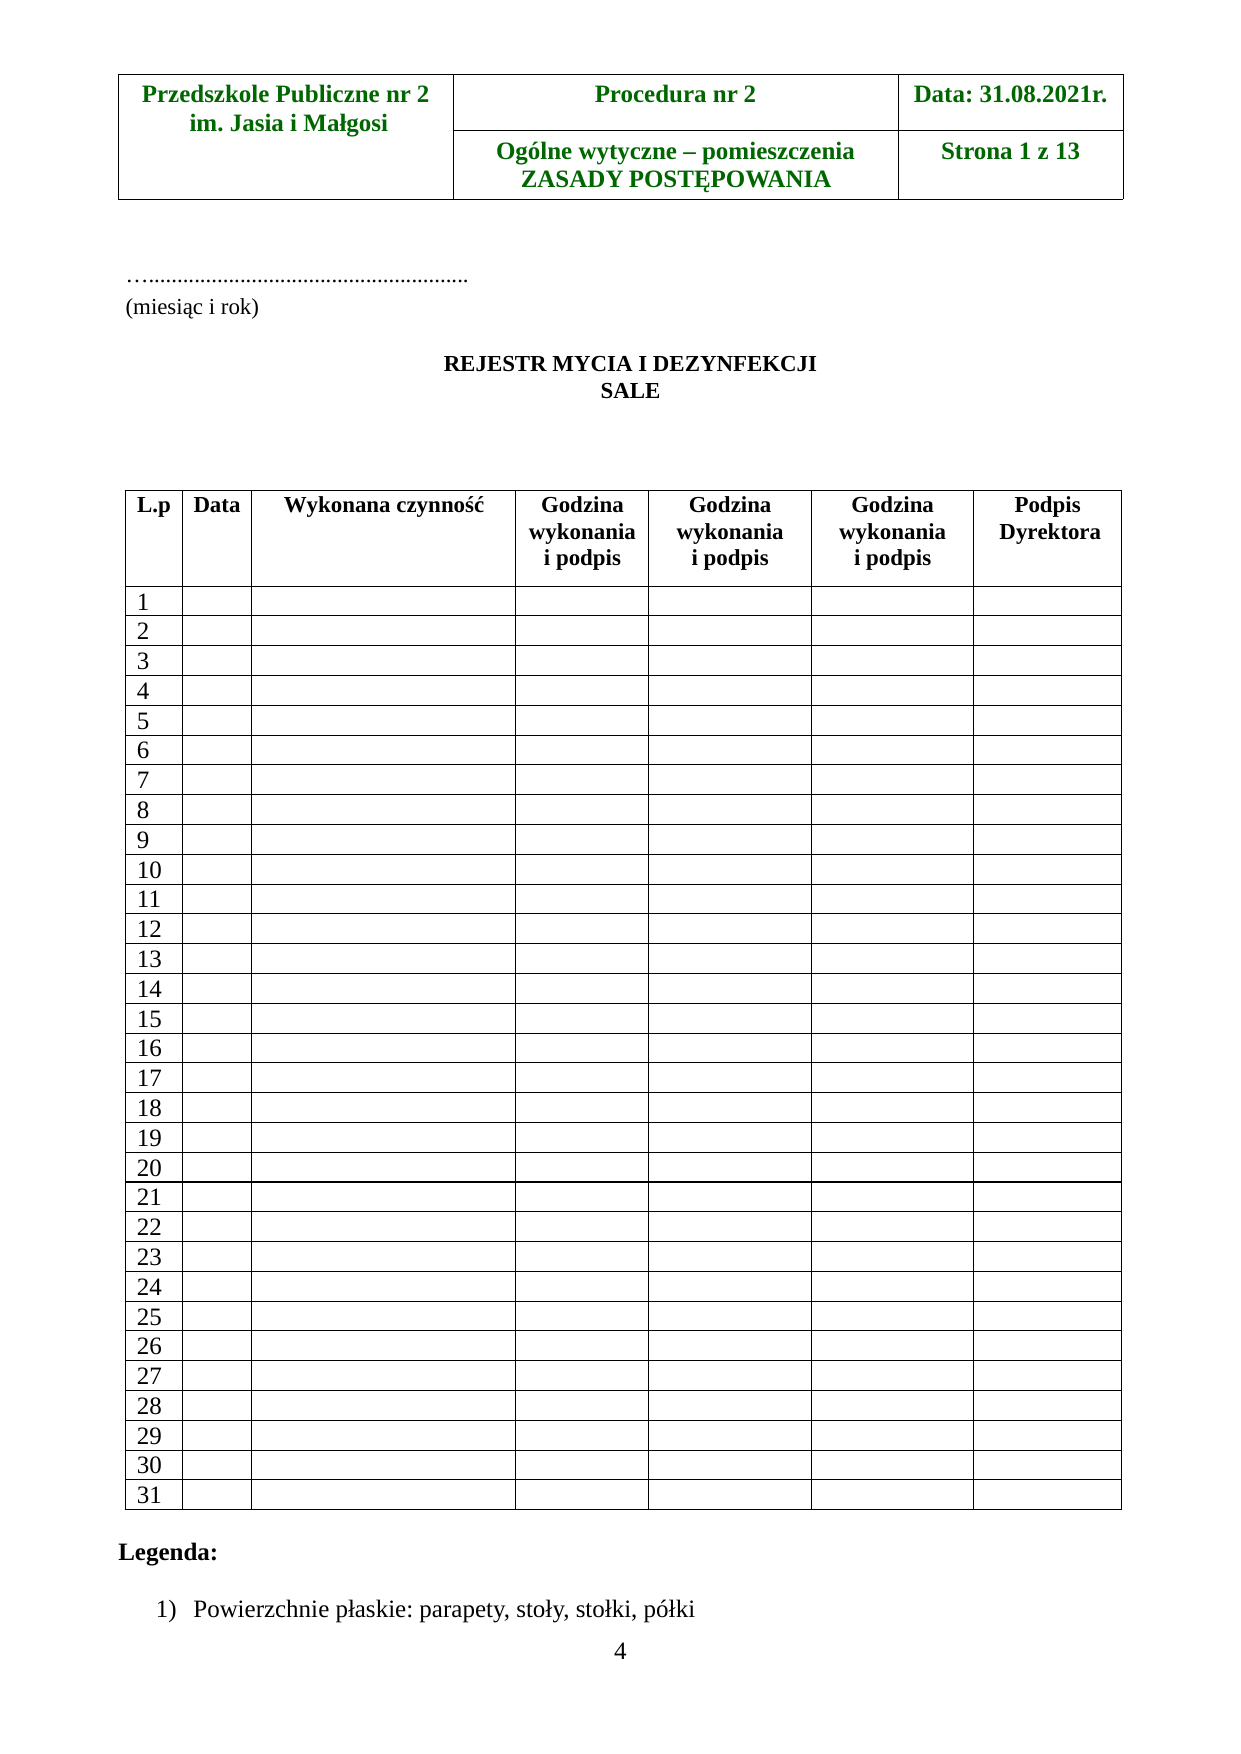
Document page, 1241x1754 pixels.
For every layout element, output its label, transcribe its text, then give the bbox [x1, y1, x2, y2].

table_cell [649, 1361, 811, 1390]
table_cell [252, 914, 515, 943]
table_cell [516, 825, 648, 854]
table_cell [183, 1242, 251, 1271]
table_cell [974, 1480, 1121, 1509]
table_cell [516, 1302, 648, 1330]
table_cell 7 [126, 765, 182, 794]
table_cell [812, 1004, 973, 1032]
table_cell [649, 1391, 811, 1420]
table_cell 22 [126, 1212, 182, 1241]
table_cell [252, 736, 515, 764]
table_cell [252, 646, 515, 675]
table_cell [516, 885, 648, 913]
table_cell [649, 914, 811, 943]
table_cell [649, 1093, 811, 1122]
table_cell [183, 1272, 251, 1301]
table_cell [974, 1093, 1121, 1122]
table_cell [974, 825, 1121, 854]
table_header [1143, 257, 1240, 288]
table_cell [118, 464, 1124, 1537]
table_cell 13 [126, 944, 182, 973]
table_header Godzina wykonania i podpis [516, 491, 648, 586]
table_cell [252, 944, 515, 973]
table_cell 17 [126, 1063, 182, 1092]
table_cell [252, 885, 515, 913]
table_cell [649, 885, 811, 913]
table_cell [974, 1242, 1121, 1271]
table_cell [974, 616, 1121, 645]
table_cell [252, 1302, 515, 1330]
table_cell 23 [126, 1242, 182, 1271]
table_cell [183, 825, 251, 854]
table_cell [252, 1391, 515, 1420]
table_cell 9 [126, 825, 182, 854]
table_cell [974, 1272, 1121, 1301]
table_cell [974, 855, 1121, 883]
table_cell [516, 795, 648, 824]
table_cell [812, 1361, 973, 1390]
table_cell [118, 319, 1124, 350]
table_cell [812, 1421, 973, 1449]
table_cell [974, 706, 1121, 734]
table_cell [812, 616, 973, 645]
table_cell [252, 1093, 515, 1122]
table_cell [974, 736, 1121, 764]
table_cell [812, 736, 973, 764]
table_cell [516, 1004, 648, 1032]
table_cell [252, 1004, 515, 1032]
table_cell [1124, 464, 1142, 1537]
table_cell [516, 1480, 648, 1509]
table_header Godzina wykonania i podpis [649, 491, 811, 586]
table_cell [183, 1302, 251, 1330]
table_cell [1124, 319, 1142, 350]
table_cell [812, 974, 973, 1003]
table_cell [252, 706, 515, 734]
table_cell [812, 765, 973, 794]
table_cell [252, 1063, 515, 1092]
table_cell [516, 646, 648, 675]
table_cell [516, 1063, 648, 1092]
table_cell [183, 587, 251, 615]
table_cell [974, 1331, 1121, 1360]
table_cell [649, 1183, 811, 1211]
table_cell [649, 1123, 811, 1152]
table_cell 6 [126, 736, 182, 764]
table_cell [974, 914, 1121, 943]
table_cell 12 [126, 914, 182, 943]
table_cell [974, 1212, 1121, 1241]
table_cell [974, 1391, 1121, 1420]
table_cell 24 [126, 1272, 182, 1301]
table_cell [812, 1272, 973, 1301]
table_cell [516, 1421, 648, 1449]
table_cell [516, 1034, 648, 1062]
table_cell [649, 1302, 811, 1330]
table_cell 1 [126, 587, 182, 615]
table_cell [516, 1331, 648, 1360]
table_cell [974, 1421, 1121, 1449]
table_cell [252, 795, 515, 824]
table_cell [252, 616, 515, 645]
table_cell [974, 1034, 1121, 1062]
table_cell [974, 795, 1121, 824]
table_cell 20 [126, 1153, 182, 1181]
table_cell [252, 1421, 515, 1449]
table_cell [649, 736, 811, 764]
table_cell [183, 1421, 251, 1449]
table_cell [812, 1480, 973, 1509]
table_cell 25 [126, 1302, 182, 1330]
table_header Podpis Dyrektora [974, 491, 1121, 586]
table_cell [252, 1331, 515, 1360]
table_cell [516, 706, 648, 734]
table_cell [516, 1361, 648, 1390]
table_cell [516, 944, 648, 973]
table_header …........................................................ [118, 257, 1142, 288]
table_cell [649, 765, 811, 794]
table_cell [812, 587, 973, 615]
table_cell [812, 855, 973, 883]
table_cell [974, 974, 1121, 1003]
table_cell [649, 1451, 811, 1479]
table_cell [516, 1093, 648, 1122]
table_cell [974, 587, 1121, 615]
table_cell [183, 1034, 251, 1062]
table_cell [183, 1183, 251, 1211]
table_cell 31 [126, 1480, 182, 1509]
table_cell [974, 1004, 1121, 1032]
table_cell [183, 1391, 251, 1420]
table_cell [183, 1361, 251, 1390]
table_cell [974, 1361, 1121, 1390]
table_cell [183, 646, 251, 675]
table_cell [974, 1063, 1121, 1092]
table_cell [649, 1153, 811, 1181]
table_header Wykonana czynność [252, 491, 515, 586]
table_cell [516, 1451, 648, 1479]
table_cell [649, 706, 811, 734]
table_cell [252, 676, 515, 705]
table_cell [183, 885, 251, 913]
table_cell [812, 1093, 973, 1122]
table_cell [812, 825, 973, 854]
table_cell [812, 944, 973, 973]
table_cell [812, 914, 973, 943]
table_cell [649, 825, 811, 854]
table_cell [183, 1063, 251, 1092]
table_cell [183, 616, 251, 645]
table_cell [1124, 403, 1142, 434]
table_cell [516, 1153, 648, 1181]
table_cell [812, 1063, 973, 1092]
table_cell [118, 403, 1124, 434]
table_cell [812, 1123, 973, 1152]
table_cell [974, 1153, 1121, 1181]
table_cell [649, 587, 811, 615]
table_cell [183, 706, 251, 734]
list Powierzchnie płaskie: parapety, stoły, stołki, półki [156, 1594, 1122, 1623]
table_cell [812, 676, 973, 705]
table_cell 19 [126, 1123, 182, 1152]
table_header Godzina wykonania i podpis [812, 491, 973, 586]
table_cell [649, 855, 811, 883]
table_cell [1143, 434, 1240, 464]
table_cell 21 [126, 1183, 182, 1211]
table_cell [118, 434, 1124, 464]
table_cell [649, 795, 811, 824]
table_cell [649, 1480, 811, 1509]
table_cell 27 [126, 1361, 182, 1390]
table_cell [1143, 319, 1240, 350]
table_cell [649, 1004, 811, 1032]
table_cell [183, 676, 251, 705]
table_cell [974, 885, 1121, 913]
table_cell [649, 1242, 811, 1271]
table_cell [252, 974, 515, 1003]
table_cell [812, 1212, 973, 1241]
table_cell [183, 765, 251, 794]
table_cell [183, 1212, 251, 1241]
table_header L.p [126, 491, 182, 586]
table_cell [252, 1361, 515, 1390]
table_cell [974, 1451, 1121, 1479]
table_cell [812, 1302, 973, 1330]
table_cell [974, 1302, 1121, 1330]
table_cell [183, 1153, 251, 1181]
table_cell 11 [126, 885, 182, 913]
table_cell [252, 855, 515, 883]
table_cell [252, 1034, 515, 1062]
table_cell [812, 1391, 973, 1420]
table_cell [516, 1212, 648, 1241]
table_cell [649, 1063, 811, 1092]
table_cell (miesiąc i rok) [118, 288, 1142, 319]
table_cell 29 [126, 1421, 182, 1449]
table_cell [516, 765, 648, 794]
table_cell [252, 1480, 515, 1509]
table_cell [516, 914, 648, 943]
table_cell [183, 974, 251, 1003]
table_cell [974, 1123, 1121, 1152]
table_cell [974, 676, 1121, 705]
table_cell [252, 1242, 515, 1271]
table_cell [516, 974, 648, 1003]
table_cell [649, 616, 811, 645]
table_cell [649, 974, 811, 1003]
table_cell [974, 646, 1121, 675]
table_cell [1124, 434, 1142, 464]
table_cell [516, 1183, 648, 1211]
table_cell [516, 736, 648, 764]
table_cell REJESTR MYCIA I DEZYNFEKCJI SALE [118, 350, 1142, 403]
table_cell [649, 1212, 811, 1241]
table_cell 10 [126, 855, 182, 883]
table_cell [252, 1123, 515, 1152]
table_cell [974, 1183, 1121, 1211]
table_cell [252, 1183, 515, 1211]
table_cell 4 [126, 676, 182, 705]
table_cell [252, 765, 515, 794]
table_cell [649, 944, 811, 973]
table_cell [649, 1272, 811, 1301]
table_cell [649, 1034, 811, 1062]
table_cell [183, 1451, 251, 1479]
table_cell [516, 676, 648, 705]
table_cell [183, 914, 251, 943]
table_cell [812, 706, 973, 734]
table_cell [812, 1153, 973, 1181]
table_cell [812, 646, 973, 675]
table_cell [183, 1004, 251, 1032]
table_cell [252, 825, 515, 854]
table_cell [812, 1183, 973, 1211]
table_cell [252, 1451, 515, 1479]
table_cell [252, 587, 515, 615]
table_cell 5 [126, 706, 182, 734]
table_cell [183, 855, 251, 883]
table_cell [516, 1391, 648, 1420]
table_cell [252, 1153, 515, 1181]
table_cell [183, 1123, 251, 1152]
table_cell [516, 855, 648, 883]
table_cell 16 [126, 1034, 182, 1062]
table_cell [1143, 464, 1240, 1537]
table_cell [516, 616, 648, 645]
table_cell [649, 1331, 811, 1360]
table_cell [812, 1034, 973, 1062]
table_cell [183, 944, 251, 973]
table_cell [183, 795, 251, 824]
table_cell [1143, 350, 1240, 403]
table_cell [812, 885, 973, 913]
table_cell [812, 795, 973, 824]
table_cell [183, 1331, 251, 1360]
table_cell 18 [126, 1093, 182, 1122]
table_cell 28 [126, 1391, 182, 1420]
table_cell 2 [126, 616, 182, 645]
table_cell [812, 1451, 973, 1479]
table_cell [974, 944, 1121, 973]
table_cell 15 [126, 1004, 182, 1032]
table_cell [649, 1421, 811, 1449]
table_cell [516, 1272, 648, 1301]
table_cell 14 [126, 974, 182, 1003]
table_header Data [183, 491, 251, 586]
table_cell [649, 646, 811, 675]
text Legenda: [118, 1537, 1122, 1565]
table_cell [812, 1331, 973, 1360]
table_cell [516, 587, 648, 615]
table_cell [1143, 403, 1240, 434]
table_cell [183, 1480, 251, 1509]
table_cell [1143, 288, 1240, 319]
table_cell [516, 1242, 648, 1271]
table_cell [183, 1093, 251, 1122]
table_cell [516, 1123, 648, 1152]
table_cell 3 [126, 646, 182, 675]
table_cell [649, 676, 811, 705]
table_cell [183, 736, 251, 764]
table_cell [252, 1272, 515, 1301]
table_cell 30 [126, 1451, 182, 1479]
table_cell 26 [126, 1331, 182, 1360]
table_cell [252, 1212, 515, 1241]
table_cell [812, 1242, 973, 1271]
table_cell [974, 765, 1121, 794]
table_cell 8 [126, 795, 182, 824]
